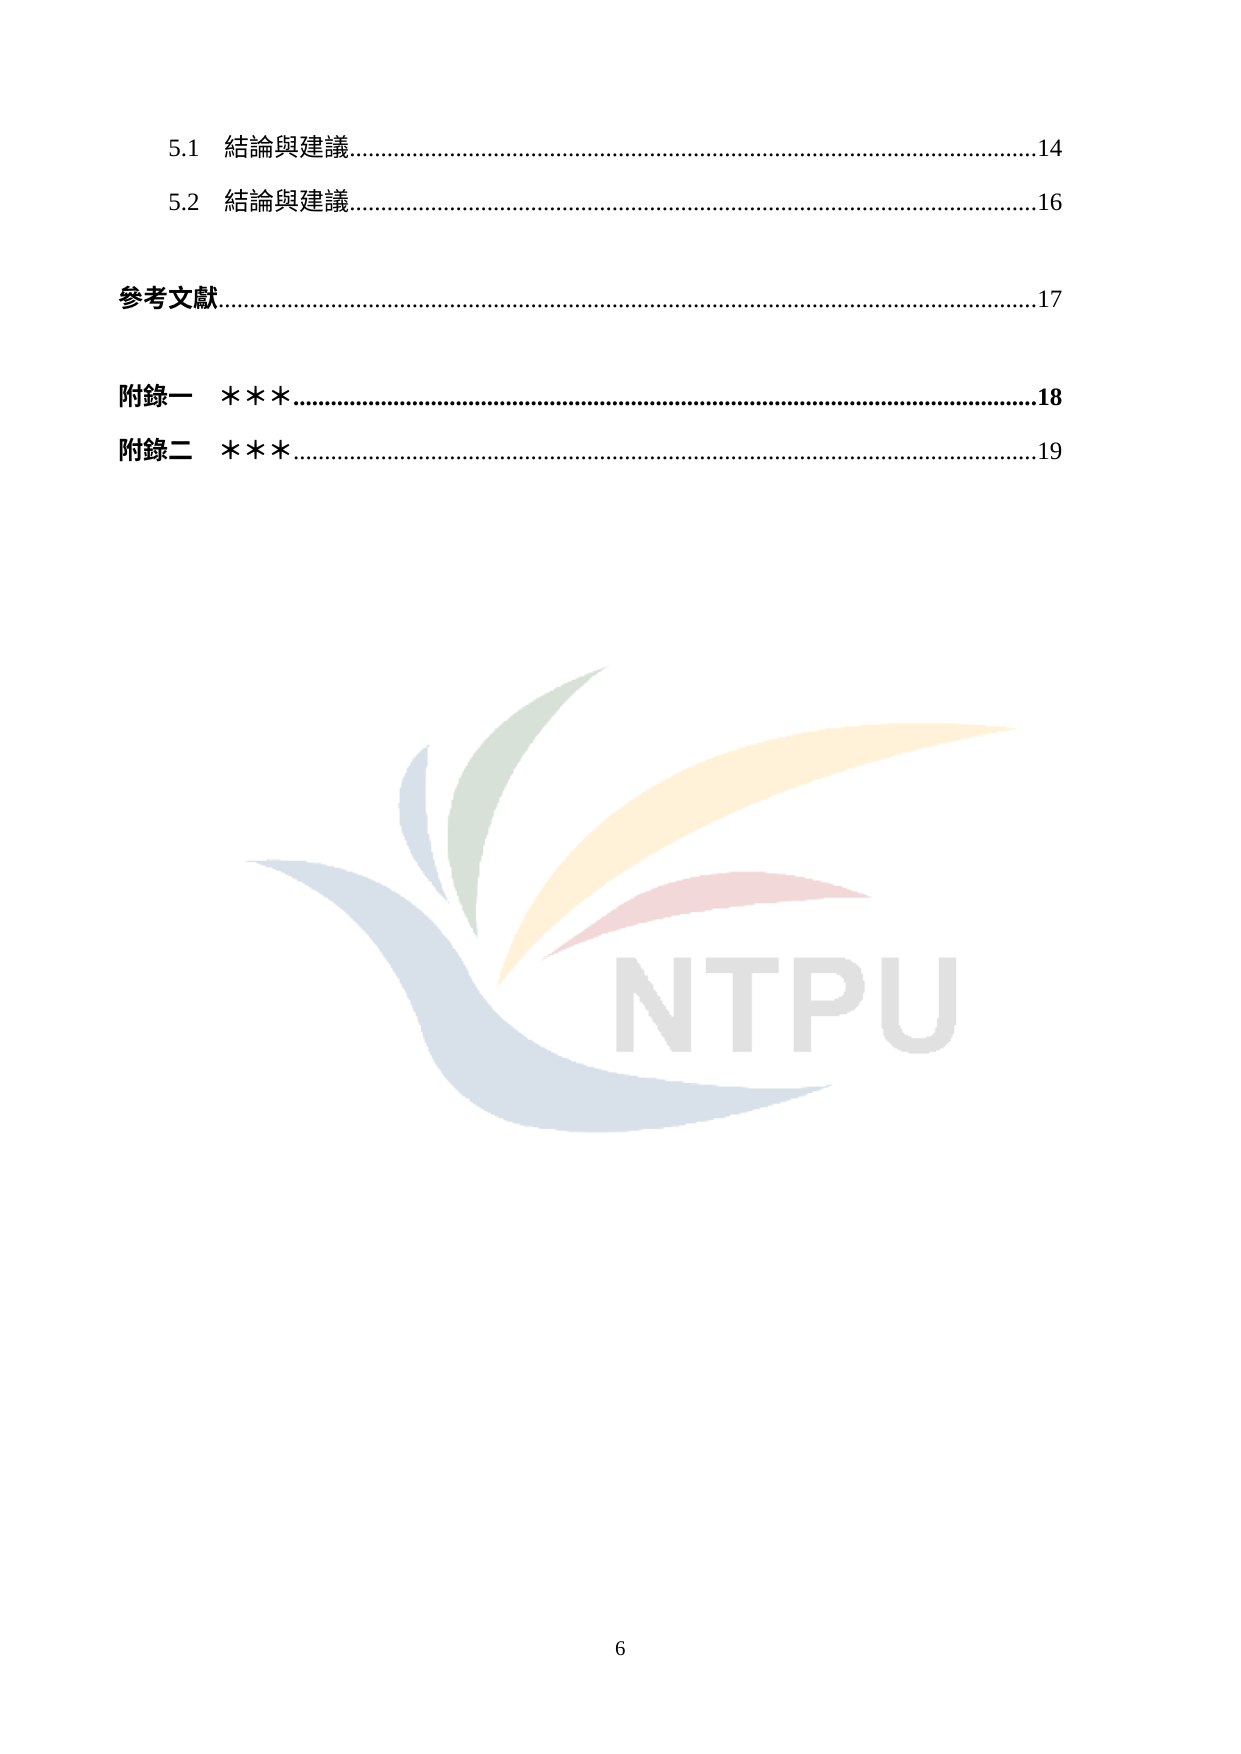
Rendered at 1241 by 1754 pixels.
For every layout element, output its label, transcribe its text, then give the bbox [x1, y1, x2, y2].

text 5.2 結論與建議 16 [168, 181, 1122, 218]
text 附錄一 ＊＊＊ 18 [118, 376, 1122, 413]
text 5.1 結論與建議 14 [168, 127, 1122, 163]
text 參考文獻 17 [118, 279, 1122, 315]
text 附錄二 ＊＊＊ 19 [118, 431, 1122, 467]
